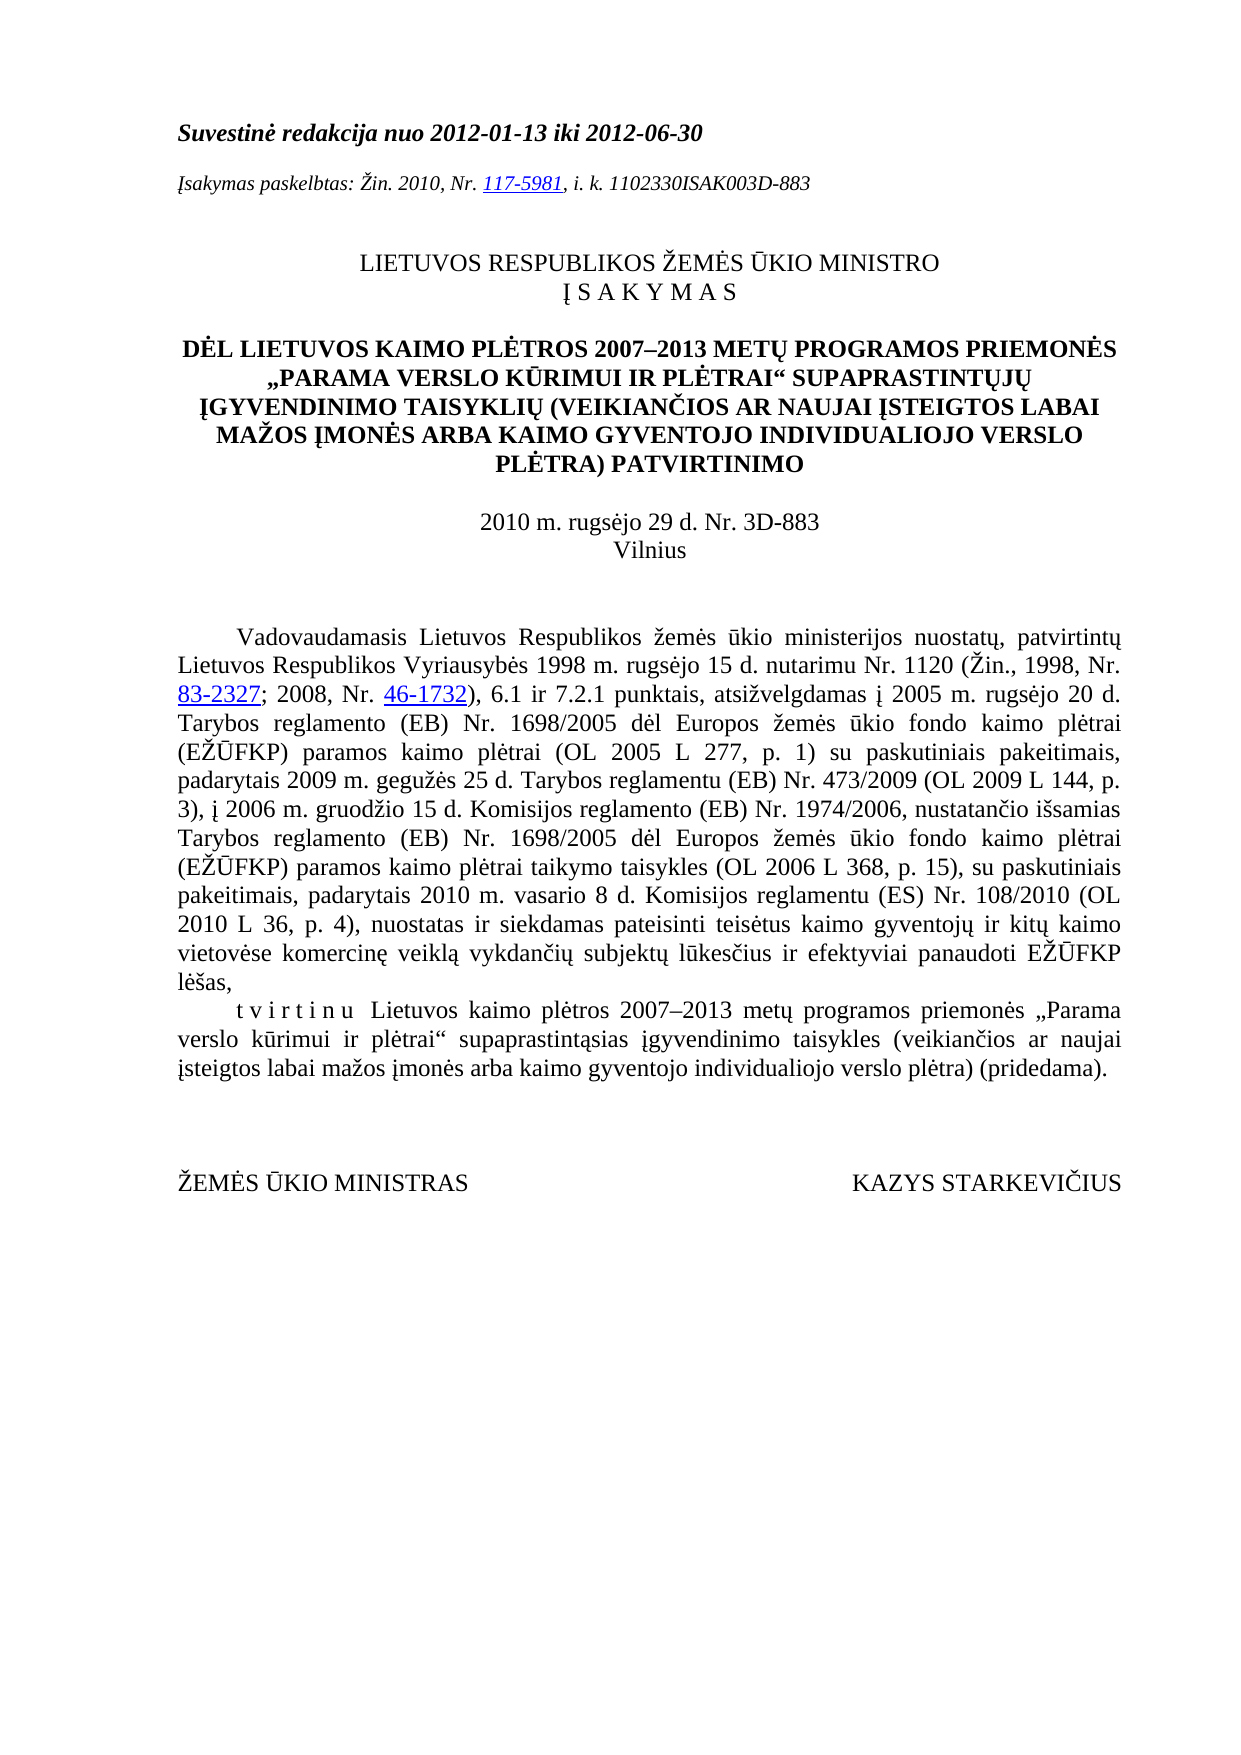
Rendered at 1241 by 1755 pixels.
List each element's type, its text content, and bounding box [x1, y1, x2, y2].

text Vadovaudamasis Lietuvos Respublikos žemės ūkio ministerijos nuostatų, patvirtintų Lietuvos Respublikos Vyriausybės 1998 m. rugsėjo 15 d. nutarimu Nr. 1120 (Žin., 1998, Nr. 83-2327; 2008, Nr. 46-1732), 6.1 ir 7.2.1 punktais, atsižvelgdamas į 2005 m. rugsėjo 20 d. Tarybos reglamento (EB) Nr. 1698/2005 dėl Europos žemės ūkio fondo kaimo plėtrai (EŽŪFKP) paramos kaimo plėtrai (OL 2005 L 277, p. 1) su paskutiniais pakeitimais, padarytais 2009 m. gegužės 25 d. Tarybos reglamentu (EB) Nr. 473/2009 (OL 2009 L 144, p. 3), į 2006 m. gruodžio 15 d. Komisijos reglamento (EB) Nr. 1974/2006, nustatančio išsamias Tarybos reglamento (EB) Nr. 1698/2005 dėl Europos žemės ūkio fondo kaimo plėtrai (EŽŪFKP) paramos kaimo plėtrai taikymo taisykles (OL 2006 L 368, p. 15), su paskutiniais pakeitimais, padarytais 2010 m. vasario 8 d. Komisijos reglamentu (ES) Nr. 108/2010 (OL 2010 L 36, p. 4), nuostatas ir siekdamas pateisinti teisėtus kaimo gyventojų ir kitų kaimo vietovėse komercinę veiklą vykdančių subjektų lūkesčius ir efektyviai panaudoti EŽŪFKP lėšas, [177, 622, 1122, 995]
text DĖL LIETUVOS KAIMO PLĖTROS 2007–2013 METŲ PROGRAMOS PRIEMONĖS „PARAMA VERSLO KŪRIMUI IR PLĖTRAI“ SUPAPRASTINTŲJŲ ĮGYVENDINIMO TAISYKLIŲ (VEIKIANČIOS AR NAUJAI ĮSTEIGTOS LABAI MAŽOS ĮMONĖS ARBA KAIMO GYVENTOJO INDIVIDUALIOJO VERSLO PLĖTRA) PATVIRTINIMO [177, 334, 1122, 478]
text tvirtinu Lietuvos kaimo plėtros 2007–2013 metų programos priemonės „Parama verslo kūrimui ir plėtrai“ supaprastintąsias įgyvendinimo taisykles (veikiančios ar naujai įsteigtos labai mažos įmonės arba kaimo gyventojo individualiojo verslo plėtra) (pridedama). [177, 995, 1122, 1082]
text ĮSAKYMAS [177, 277, 1122, 305]
text LIETUVOS RESPUBLIKOS ŽEMĖS ŪKIO MINISTRO [177, 248, 1122, 277]
text 2010 m. rugsėjo 29 d. Nr. 3D-883 [177, 507, 1122, 535]
text Žemės ūkio ministras Kazys Starkevičius [177, 1168, 1122, 1197]
text Vilnius [177, 535, 1122, 564]
text Įsakymas paskelbtas: Žin. 2010, Nr. 117-5981, i. k. 1102330ISAK003D-883 [177, 171, 1122, 195]
text Suvestinė redakcija nuo 2012-01-13 iki 2012-06-30 [177, 118, 1122, 147]
